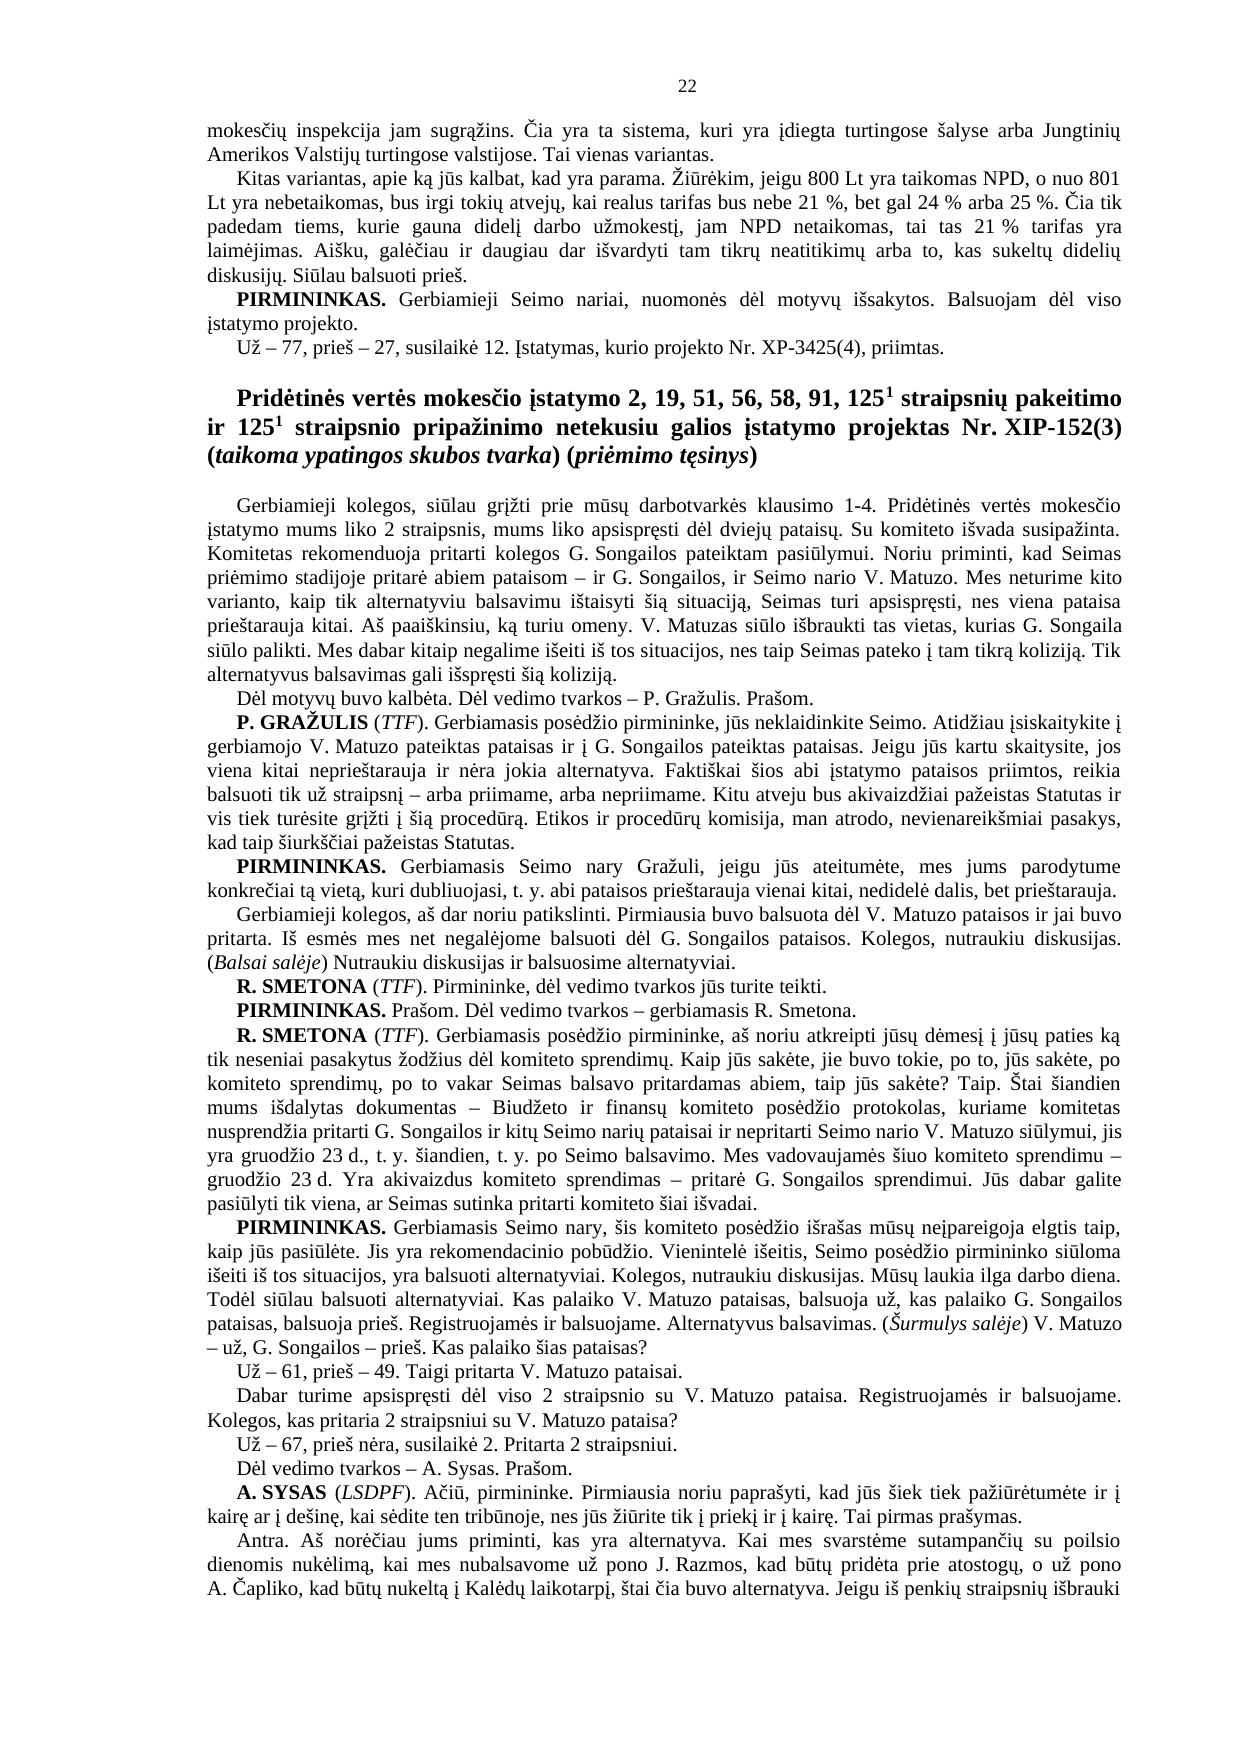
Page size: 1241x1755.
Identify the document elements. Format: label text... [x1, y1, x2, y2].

text Dėl motyvų buvo kalbėta. Dėl vedimo tvarkos – P. Gražulis. Prašom. [207, 686, 1122, 710]
text PIRMININKAS. Prašom. Dėl vedimo tvarkos – gerbiamasis R. Smetona. [207, 998, 1122, 1022]
text PIRMININKAS. Gerbiamasis Seimo nary, šis komiteto posėdžio išrašas mūsų neįpareigoja elgtis taip, kaip jūs pasiūlėte. Jis yra rekomendacinio pobūdžio. Vienintelė išeitis, Seimo posėdžio pirmininko siūloma išeiti iš tos situacijos, yra balsuoti alternatyviai. Kolegos, nutraukiu diskusijas. Mūsų laukia ilga darbo diena. Todėl siūlau balsuoti alternatyviai. Kas palaiko V. Matuzo pataisas, balsuoja už, kas palaiko G. Songailos pataisas, balsuoja prieš. Registruojamės ir balsuojame. Alternatyvus balsavimas. (Šurmulys salėje) V. Matuzo – už, G. Songailos – prieš. Kas palaiko šias pataisas? [207, 1215, 1122, 1359]
text Už – 67, prieš nėra, susilaikė 2. Pritarta 2 straipsniui. [207, 1432, 1122, 1456]
text Dėl vedimo tvarkos – A. Sysas. Prašom. [207, 1456, 1122, 1480]
text R. SMETONA (TTF). Pirmininke, dėl vedimo tvarkos jūs turite teikti. [207, 974, 1122, 998]
text PIRMININKAS. Gerbiamieji Seimo nariai, nuomonės dėl motyvų išsakytos. Balsuojam dėl viso įstatymo projekto. [207, 287, 1122, 335]
text PIRMININKAS. Gerbiamasis Seimo nary Gražuli, jeigu jūs ateitumėte, mes jums parodytume konkrečiai tą vietą, kuri dubliuojasi, t. y. abi pataisos prieštarauja vienai kitai, nedidelė dalis, bet prieštarauja. [207, 854, 1122, 902]
text Gerbiamieji kolegos, aš dar noriu patikslinti. Pirmiausia buvo balsuota dėl V. Matuzo pataisos ir jai buvo pritarta. Iš esmės mes net negalėjome balsuoti dėl G. Songailos pataisos. Kolegos, nutraukiu diskusijas. (Balsai salėje) Nutraukiu diskusijas ir balsuosime alternatyviai. [207, 902, 1122, 974]
text Antra. Aš norėčiau jums priminti, kas yra alternatyva. Kai mes svarstėme sutampančių su poilsio dienomis nukėlimą, kai mes nubalsavome už pono J. Razmos, kad būtų pridėta prie atostogų, o už pono A. Čapliko, kad būtų nukeltą į Kalėdų laikotarpį, štai čia buvo alternatyva. Jeigu iš penkių straipsnių išbrauki [207, 1528, 1122, 1600]
text Dabar turime apsispręsti dėl viso 2 straipsnio su V. Matuzo pataisa. Registruojamės ir balsuojame. Kolegos, kas pritaria 2 straipsniui su V. Matuzo pataisa? [207, 1383, 1122, 1432]
text Už – 77, prieš – 27, susilaikė 12. Įstatymas, kurio projekto Nr. XP-3425(4), priimtas. [207, 335, 1122, 359]
text Pridėtinės vertės mokesčio įstatymo 2, 19, 51, 56, 58, 91, 1251 straipsnių pakeitimo ir 1251 straipsnio pripažinimo netekusiu galios įstatymo projektas Nr. XIP-152(3) (taikoma ypatingos skubos tvarka) (priėmimo tęsinys) [207, 383, 1122, 469]
text Kitas variantas, apie ką jūs kalbat, kad yra parama. Žiūrėkim, jeigu 800 Lt yra taikomas NPD, o nuo 801 Lt yra nebetaikomas, bus irgi tokių atvejų, kai realus tarifas bus nebe 21 %, bet gal 24 % arba 25 %. Čia tik padedam tiems, kurie gauna didelį darbo užmokestį, jam NPD netaikomas, tai tas 21 % tarifas yra laimėjimas. Aišku, galėčiau ir daugiau dar išvardyti tam tikrų neatitikimų arba to, kas sukeltų didelių diskusijų. Siūlau balsuoti prieš. [207, 166, 1122, 287]
text mokesčių inspekcija jam sugrąžins. Čia yra ta sistema, kuri yra įdiegta turtingose šalyse arba Jungtinių Amerikos Valstijų turtingose valstijose. Tai vienas variantas. [207, 118, 1122, 166]
text Už – 61, prieš – 49. Taigi pritarta V. Matuzo pataisai. [207, 1359, 1122, 1383]
text R. SMETONA (TTF). Gerbiamasis posėdžio pirmininke, aš noriu atkreipti jūsų dėmesį į jūsų paties ką tik neseniai pasakytus žodžius dėl komiteto sprendimų. Kaip jūs sakėte, jie buvo tokie, po to, jūs sakėte, po komiteto sprendimų, po to vakar Seimas balsavo pritardamas abiem, taip jūs sakėte? Taip. Štai šiandien mums išdalytas dokumentas – Biudžeto ir finansų komiteto posėdžio protokolas, kuriame komitetas nusprendžia pritarti G. Songailos ir kitų Seimo narių pataisai ir nepritarti Seimo nario V. Matuzo siūlymui, jis yra gruodžio 23 d., t. y. šiandien, t. y. po Seimo balsavimo. Mes vadovaujamės šiuo komiteto sprendimu – gruodžio 23 d. Yra akivaizdus komiteto sprendimas – pritarė G. Songailos sprendimui. Jūs dabar galite pasiūlyti tik viena, ar Seimas sutinka pritarti komiteto šiai išvadai. [207, 1022, 1122, 1215]
text P. GRAŽULIS (TTF). Gerbiamasis posėdžio pirmininke, jūs neklaidinkite Seimo. Atidžiau įsiskaitykite į gerbiamojo V. Matuzo pateiktas pataisas ir į G. Songailos pateiktas pataisas. Jeigu jūs kartu skaitysite, jos viena kitai neprieštarauja ir nėra jokia alternatyva. Faktiškai šios abi įstatymo pataisos priimtos, reikia balsuoti tik už straipsnį – arba priimame, arba nepriimame. Kitu atveju bus akivaizdžiai pažeistas Statutas ir vis tiek turėsite grįžti į šią procedūrą. Etikos ir procedūrų komisija, man atrodo, nevienareikšmiai pasakys, kad taip šiurkščiai pažeistas Statutas. [207, 710, 1122, 854]
text A. SYSAS (LSDPF). Ačiū, pirmininke. Pirmiausia noriu paprašyti, kad jūs šiek tiek pažiūrėtumėte ir į kairę ar į dešinę, kai sėdite ten tribūnoje, nes jūs žiūrite tik į priekį ir į kairę. Tai pirmas prašymas. [207, 1480, 1122, 1528]
text Gerbiamieji kolegos, siūlau grįžti prie mūsų darbotvarkės klausimo 1-4. Pridėtinės vertės mokesčio įstatymo mums liko 2 straipsnis, mums liko apsispręsti dėl dviejų pataisų. Su komiteto išvada susipažinta. Komitetas rekomenduoja pritarti kolegos G. Songailos pateiktam pasiūlymui. Noriu priminti, kad Seimas priėmimo stadijoje pritarė abiem pataisom – ir G. Songailos, ir Seimo nario V. Matuzo. Mes neturime kito varianto, kaip tik alternatyviu balsavimu ištaisyti šią situaciją, Seimas turi apsispręsti, nes viena pataisa prieštarauja kitai. Aš paaiškinsiu, ką turiu omeny. V. Matuzas siūlo išbraukti tas vietas, kurias G. Songaila siūlo palikti. Mes dabar kitaip negalime išeiti iš tos situacijos, nes taip Seimas pateko į tam tikrą koliziją. Tik alternatyvus balsavimas gali išspręsti šią koliziją. [207, 493, 1122, 686]
